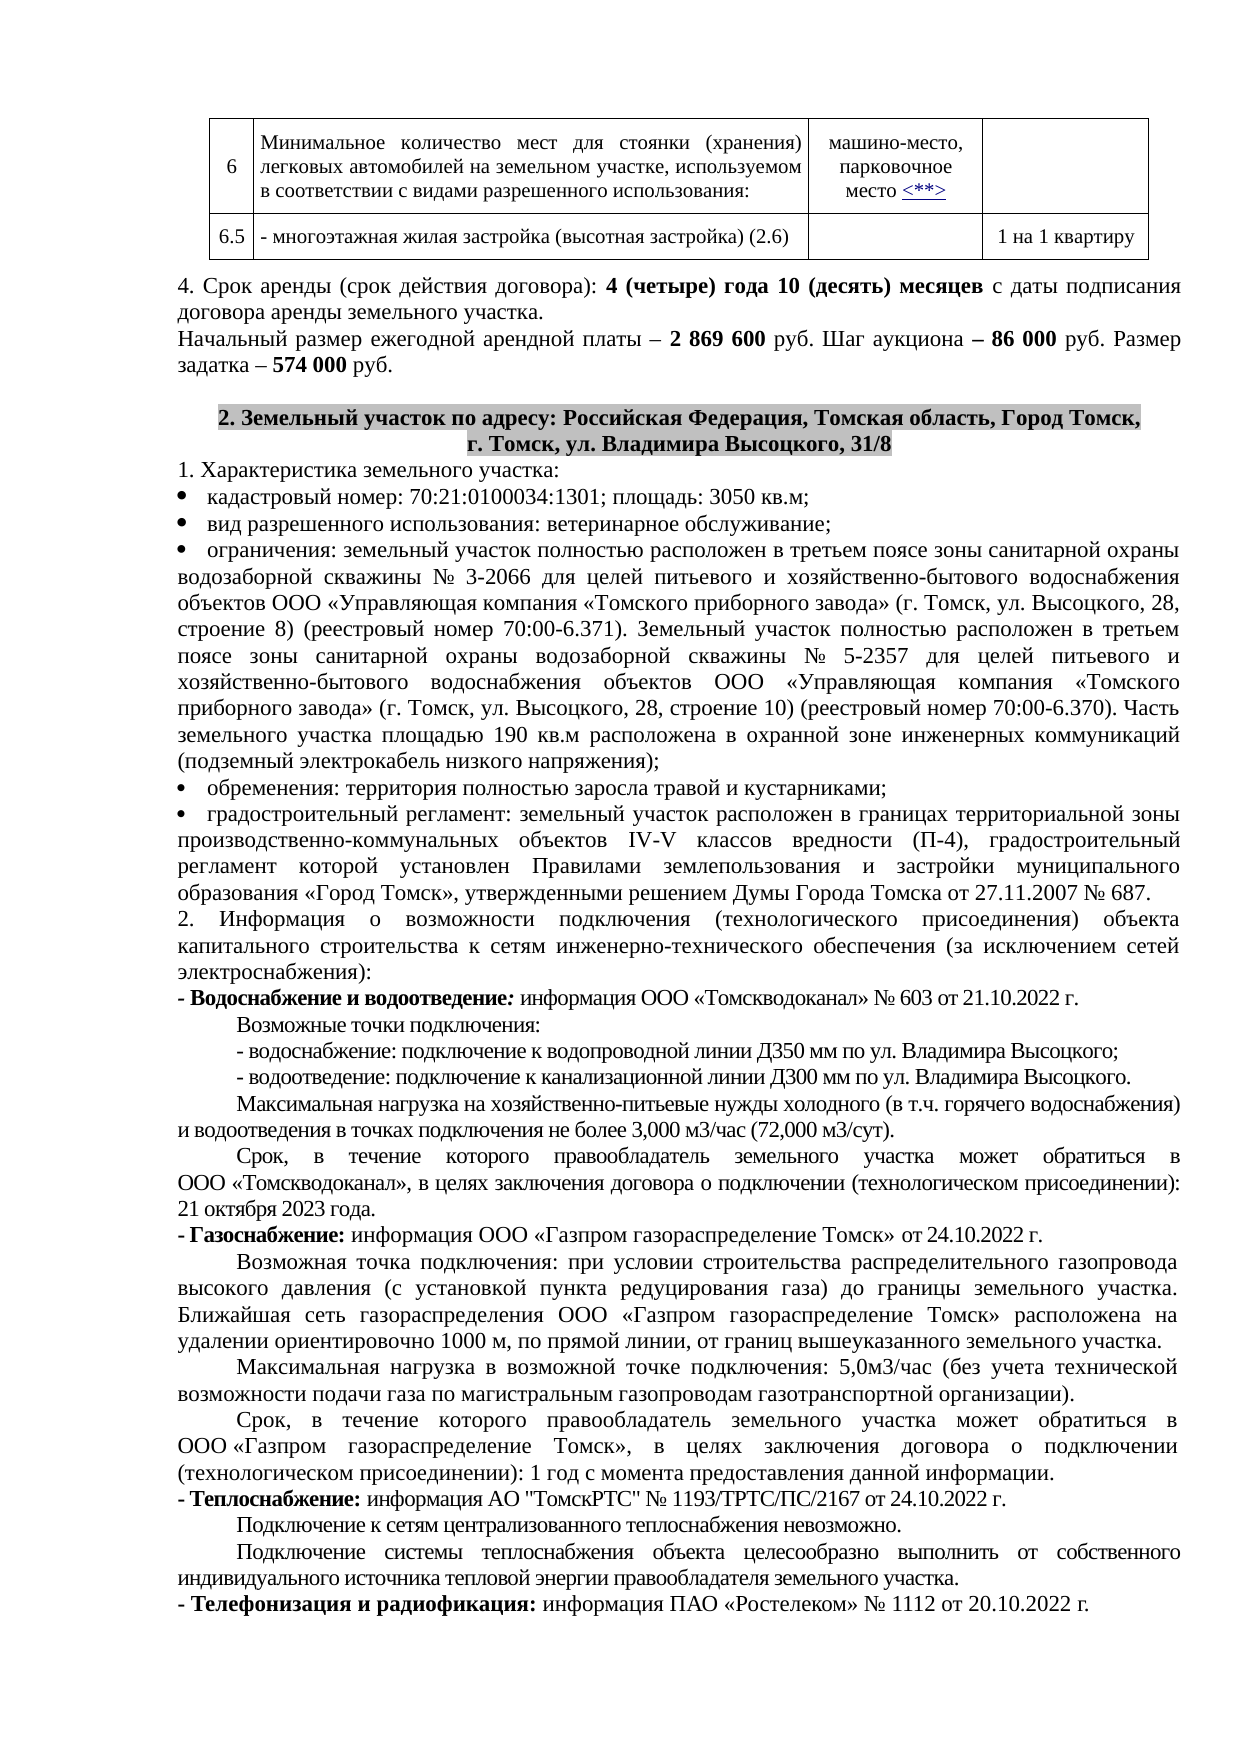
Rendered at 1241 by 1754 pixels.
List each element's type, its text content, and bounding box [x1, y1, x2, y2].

text Подключение системы теплоснабжения объекта целесообразно выполнить от собственного индивидуального источника тепловой энергии правообладателя земельного участка. [177, 1538, 1181, 1591]
list вид разрешенного использования: ветеринарное обслуживание; [177, 509, 1181, 536]
text Максимальная нагрузка в возможной точке подключения: 5,0м3/час (без учета технической возможности подачи газа по магистральным газопроводам газотранспортной организации). [177, 1353, 1179, 1406]
text - Газоснабжение: информация ООО «Газпром газораспределение Томск» от 24.10.2022 г. [177, 1222, 1179, 1248]
table_cell 1 на 1 квартиру [983, 214, 1148, 259]
text 2. Земельный участок по адресу: Российская Федерация, Томская область, Город Томск, г. Томск, ул. Владимира Высоцкого, 31/8 [177, 404, 1181, 456]
text - Телефонизация и радиофикация: информация ПАО «Ростелеком» № 1112 от 20.10.2022 г. [177, 1591, 1181, 1617]
text Срок, в течение которого правообладатель земельного участка может обратиться в ООО «Томскводоканал», в целях заключения договора о подключении (технологическом присоединении): 21 октября 2023 года. [177, 1142, 1181, 1222]
table_cell Минимальное количество мест для стоянки (хранения) легковых автомобилей на земельном участке, используемом в соответствии с видами разрешенного использования: [254, 119, 808, 213]
table_cell машино-место, парковочное место <**> [809, 119, 982, 213]
table_cell - многоэтажная жилая застройка (высотная застройка) (2.6) [254, 214, 808, 259]
table_cell 6 [210, 119, 253, 213]
list градостроительный регламент: земельный участок расположен в границах территориальной зоны производственно-коммунальных объектов IV-V классов вредности (П-4), градостроительный регламент которой установлен Правилами землепользования и застройки муниципального образования «Город Томск», утвержденными решением Думы Города Томска от 27.11.2007 № 687. [177, 800, 1181, 905]
text Начальный размер ежегодной арендной платы – 2 869 600 руб. Шаг аукциона – 86 000 руб. Размер задатка – 574 000 руб. [177, 325, 1181, 377]
list ограничения: земельный участок полностью расположен в третьем поясе зоны санитарной охраны водозаборной скважины № 3-2066 для целей питьевого и хозяйственно-бытового водоснабжения объектов ООО «Управляющая компания «Томского приборного завода» (г. Томск, ул. Высоцкого, 28, строение 8) (реестровый номер 70:00-6.371). Земельный участок полностью расположен в третьем поясе зоны санитарной охраны водозаборной скважины № 5-2357 для целей питьевого и хозяйственно-бытового водоснабжения объектов ООО «Управляющая компания «Томского приборного завода» (г. Томск, ул. Высоцкого, 28, строение 10) (реестровый номер 70:00-6.370). Часть земельного участка площадью 190 кв.м расположена в охранной зоне инженерных коммуникаций (подземный электрокабель низкого напряжения); [177, 536, 1181, 773]
table_cell [809, 214, 982, 259]
text Возможные точки подключения: [177, 1011, 1181, 1037]
text - водоснабжение: подключение к водопроводной линии Д350 мм по ул. Владимира Высоцкого; [177, 1037, 1181, 1063]
text 4. Срок аренды (срок действия договора): 4 (четыре) года 10 (десять) месяцев с даты подписания договора аренды земельного участка. [177, 272, 1181, 325]
list кадастровый номер: 70:21:0100034:1301; площадь: 3050 кв.м; [177, 483, 1181, 509]
text 1. Характеристика земельного участка: [177, 456, 1181, 483]
table_cell 6.5 [210, 214, 253, 259]
text - водоотведение: подключение к канализационной линии Д300 мм по ул. Владимира Высоцкого. [177, 1063, 1181, 1090]
table_cell [983, 119, 1148, 213]
text Подключение к сетям централизованного теплоснабжения невозможно. [177, 1511, 1181, 1538]
text - Теплоснабжение: информация АО "ТомскРТС" № 1193/ТРТС/ПС/2167 от 24.10.2022 г. [177, 1485, 1181, 1511]
list обременения: территория полностью заросла травой и кустарниками; [177, 773, 1181, 800]
text 2. Информация о возможности подключения (технологического присоединения) объекта капитального строительства к сетям инженерно-технического обеспечения (за исключением сетей электроснабжения): [177, 905, 1181, 984]
text - Водоснабжение и водоотведение: информация ООО «Томскводоканал» № 603 от 21.10.2022 г. [177, 984, 1181, 1011]
text Максимальная нагрузка на хозяйственно-питьевые нужды холодного (в т.ч. горячего водоснабжения) и водоотведения в точках подключения не более 3,000 м3/час (72,000 м3/сут). [177, 1090, 1181, 1142]
text Срок, в течение которого правообладатель земельного участка может обратиться в ООО «Газпром газораспределение Томск», в целях заключения договора о подключении (технологическом присоединении): 1 год с момента предоставления данной информации. [177, 1406, 1179, 1485]
text Возможная точка подключения: при условии строительства распределительного газопровода высокого давления (с установкой пункта редуцирования газа) до границы земельного участка. Ближайшая сеть газораспределения ООО «Газпром газораспределение Томск» расположена на удалении ориентировочно 1000 м, по прямой линии, от границ вышеуказанного земельного участка. [177, 1248, 1179, 1353]
